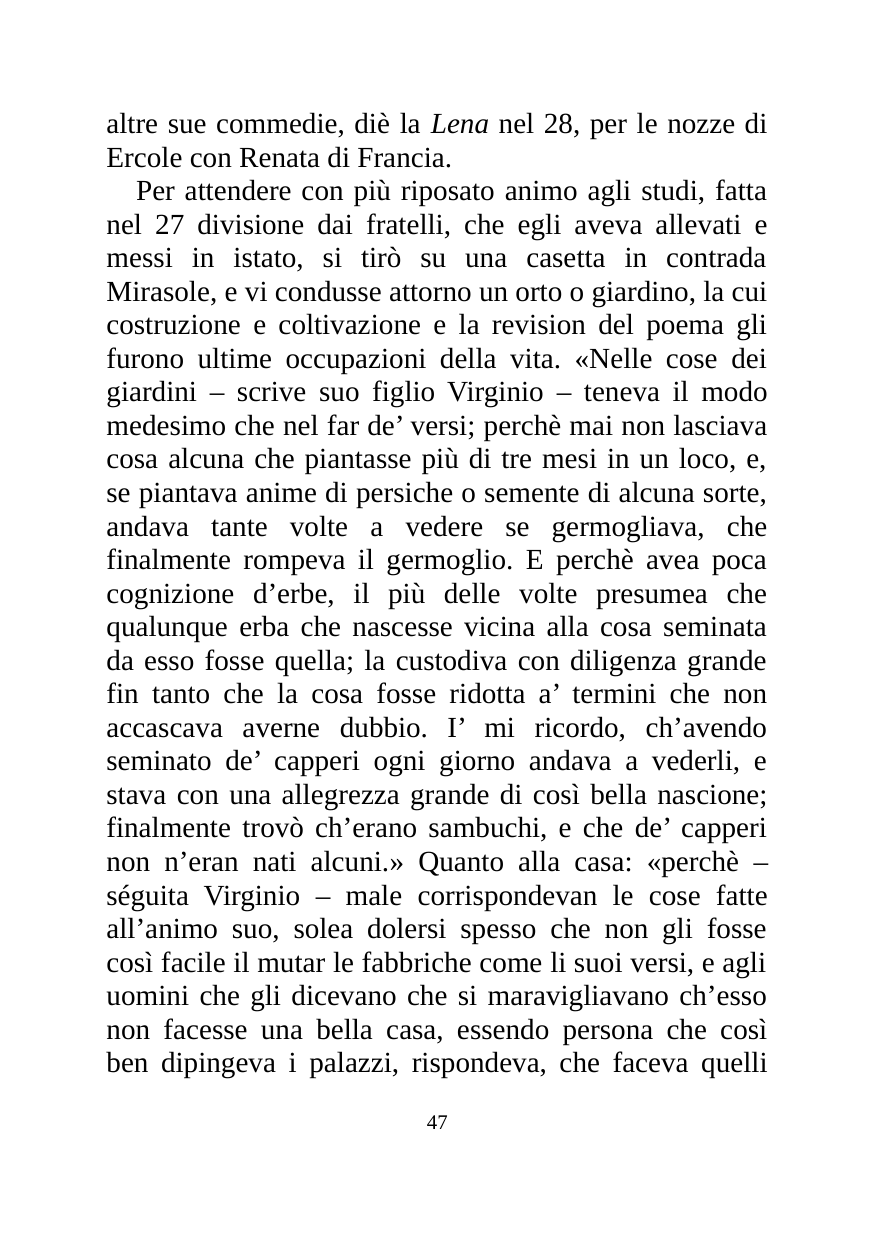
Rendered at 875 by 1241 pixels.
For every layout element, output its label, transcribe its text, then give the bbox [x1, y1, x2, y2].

text altre sue commedie, diè la Lena nel 28, per le nozze di Ercole con Renata di Francia. [106, 106, 768, 173]
text Per attendere con più riposato animo agli studi, fatta nel 27 divisione dai fratelli, che egli aveva allevati e messi in istato, si tirò su una casetta in contrada Mirasole, e vi condusse attorno un orto o giardino, la cui costruzione e coltivazione e la revision del poema gli furono ultime occupazioni della vita. «Nelle cose dei giardini – scrive suo figlio Virginio – teneva il modo medesimo che nel far de’ versi; perchè mai non lasciava cosa alcuna che piantasse più di tre mesi in un loco, e, se piantava anime di persiche o semente di alcuna sorte, andava tante volte a vedere se germogliava, che finalmente rompeva il germoglio. E perchè avea poca cognizione d’erbe, il più delle volte presumea che qualunque erba che nascesse vicina alla cosa seminata da esso fosse quella; la custodiva con diligenza grande fin tanto che la cosa fosse ridotta a’ termini che non accascava averne dubbio. I’ mi ricordo, ch’avendo seminato de’ capperi ogni giorno andava a vederli, e stava con una allegrezza grande di così bella nascione; finalmente trovò ch’erano sambuchi, e che de’ capperi non n’eran nati alcuni.» Quanto alla casa: «perchè – séguita Virginio – male corrispondevan le cose fatte all’animo suo, solea dolersi spesso che non gli fosse così facile il mutar le fabbriche come li suoi versi, e agli uomini che gli dicevano che si maravigliavano ch’esso non facesse una bella casa, essendo persona che così ben dipingeva i palazzi, rispondeva, che faceva quelli [106, 173, 768, 1079]
